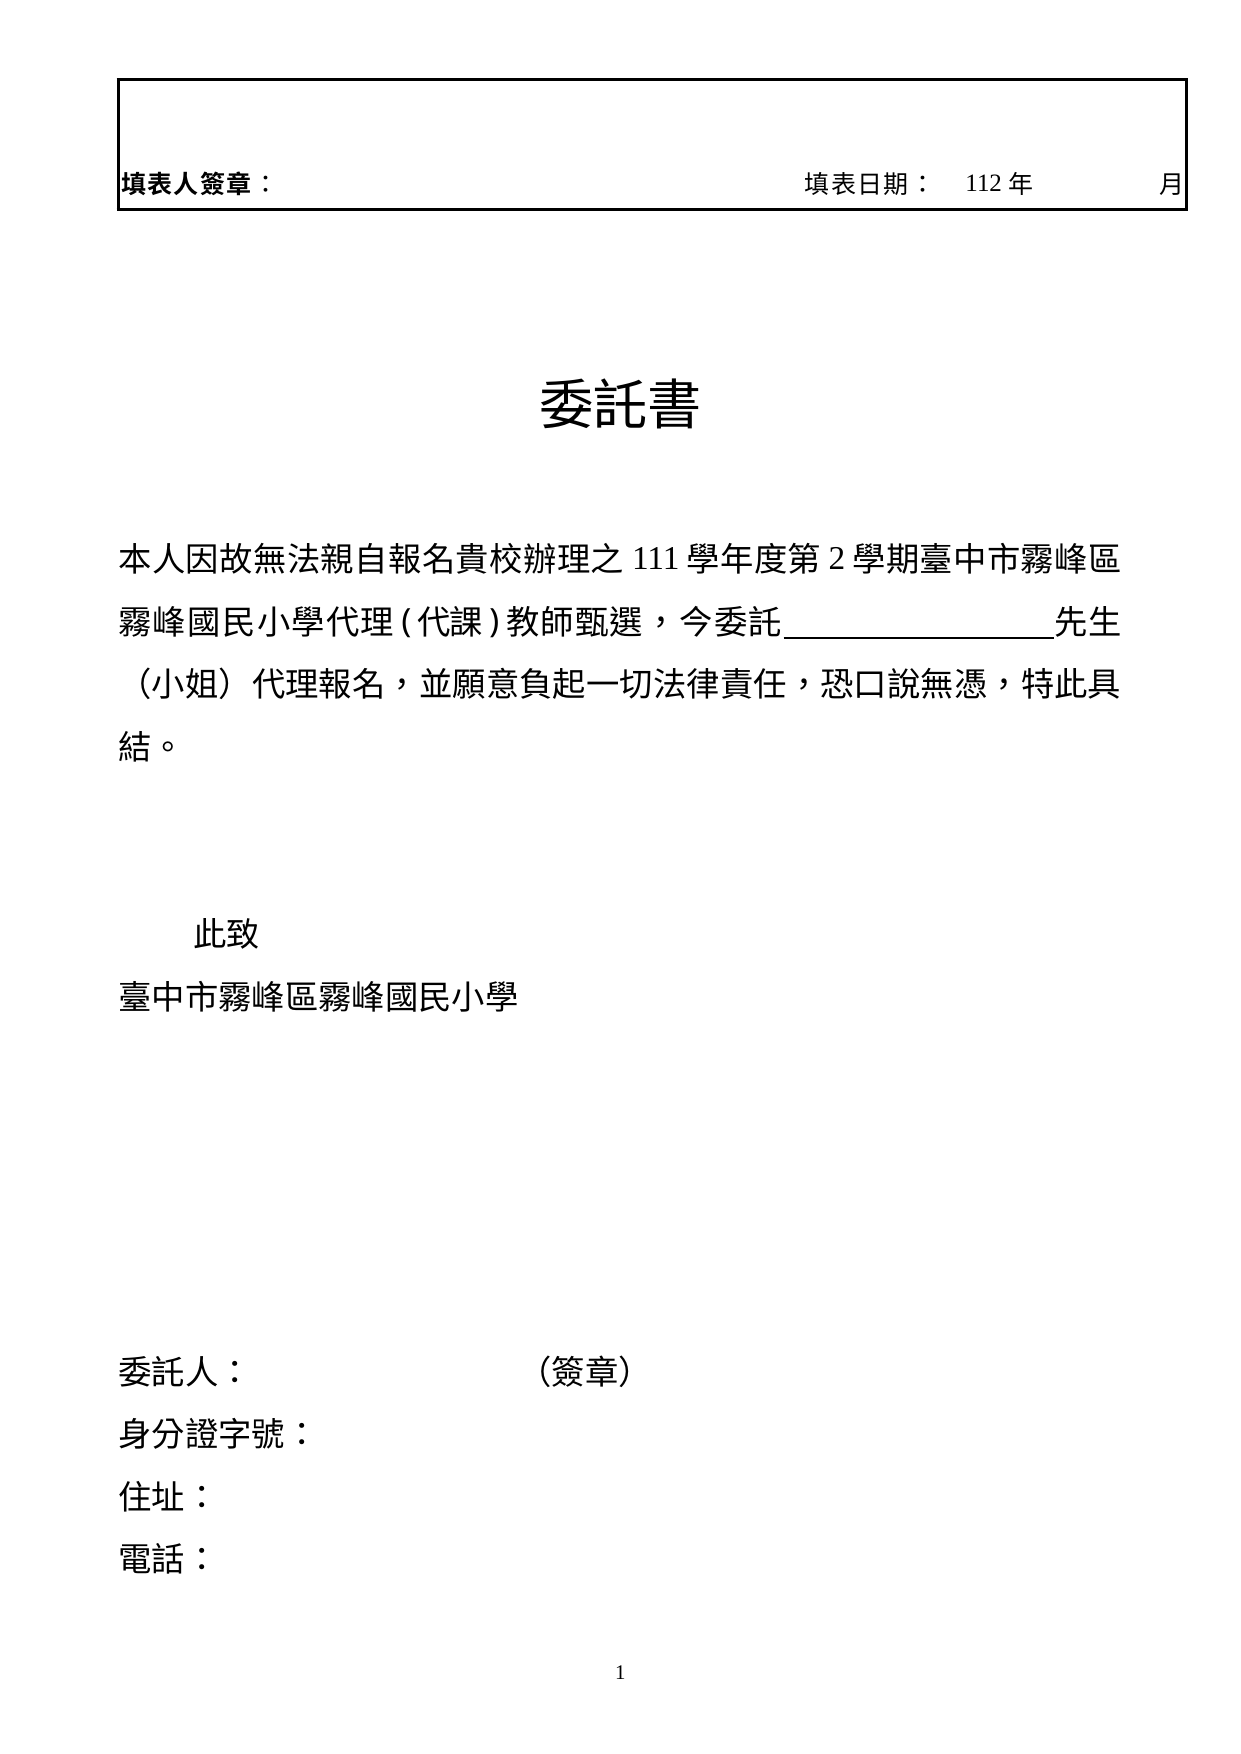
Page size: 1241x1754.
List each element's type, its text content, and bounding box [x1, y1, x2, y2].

text 此致 [118, 891, 1122, 953]
text 委託人： （簽章） [118, 1328, 1122, 1391]
table_cell 填表人簽章： 填表日期： 112年 月 日 [120, 81, 1185, 208]
text 委託書 [118, 328, 1122, 453]
text 本人因故無法親自報名貴校辦理之111學年度第2學期臺中市霧峰區霧峰國民小學代理(代課)教師甄選，今委託 先生（小姐）代理報名，並願意負起一切法律責任，恐口說無憑，特此具結。 [118, 516, 1122, 766]
text 臺中市霧峰區霧峰國民小學 [118, 953, 1122, 1016]
text 身分證字號： [118, 1391, 1122, 1453]
text 電話： [118, 1516, 1122, 1578]
text 住址： [118, 1453, 1122, 1516]
